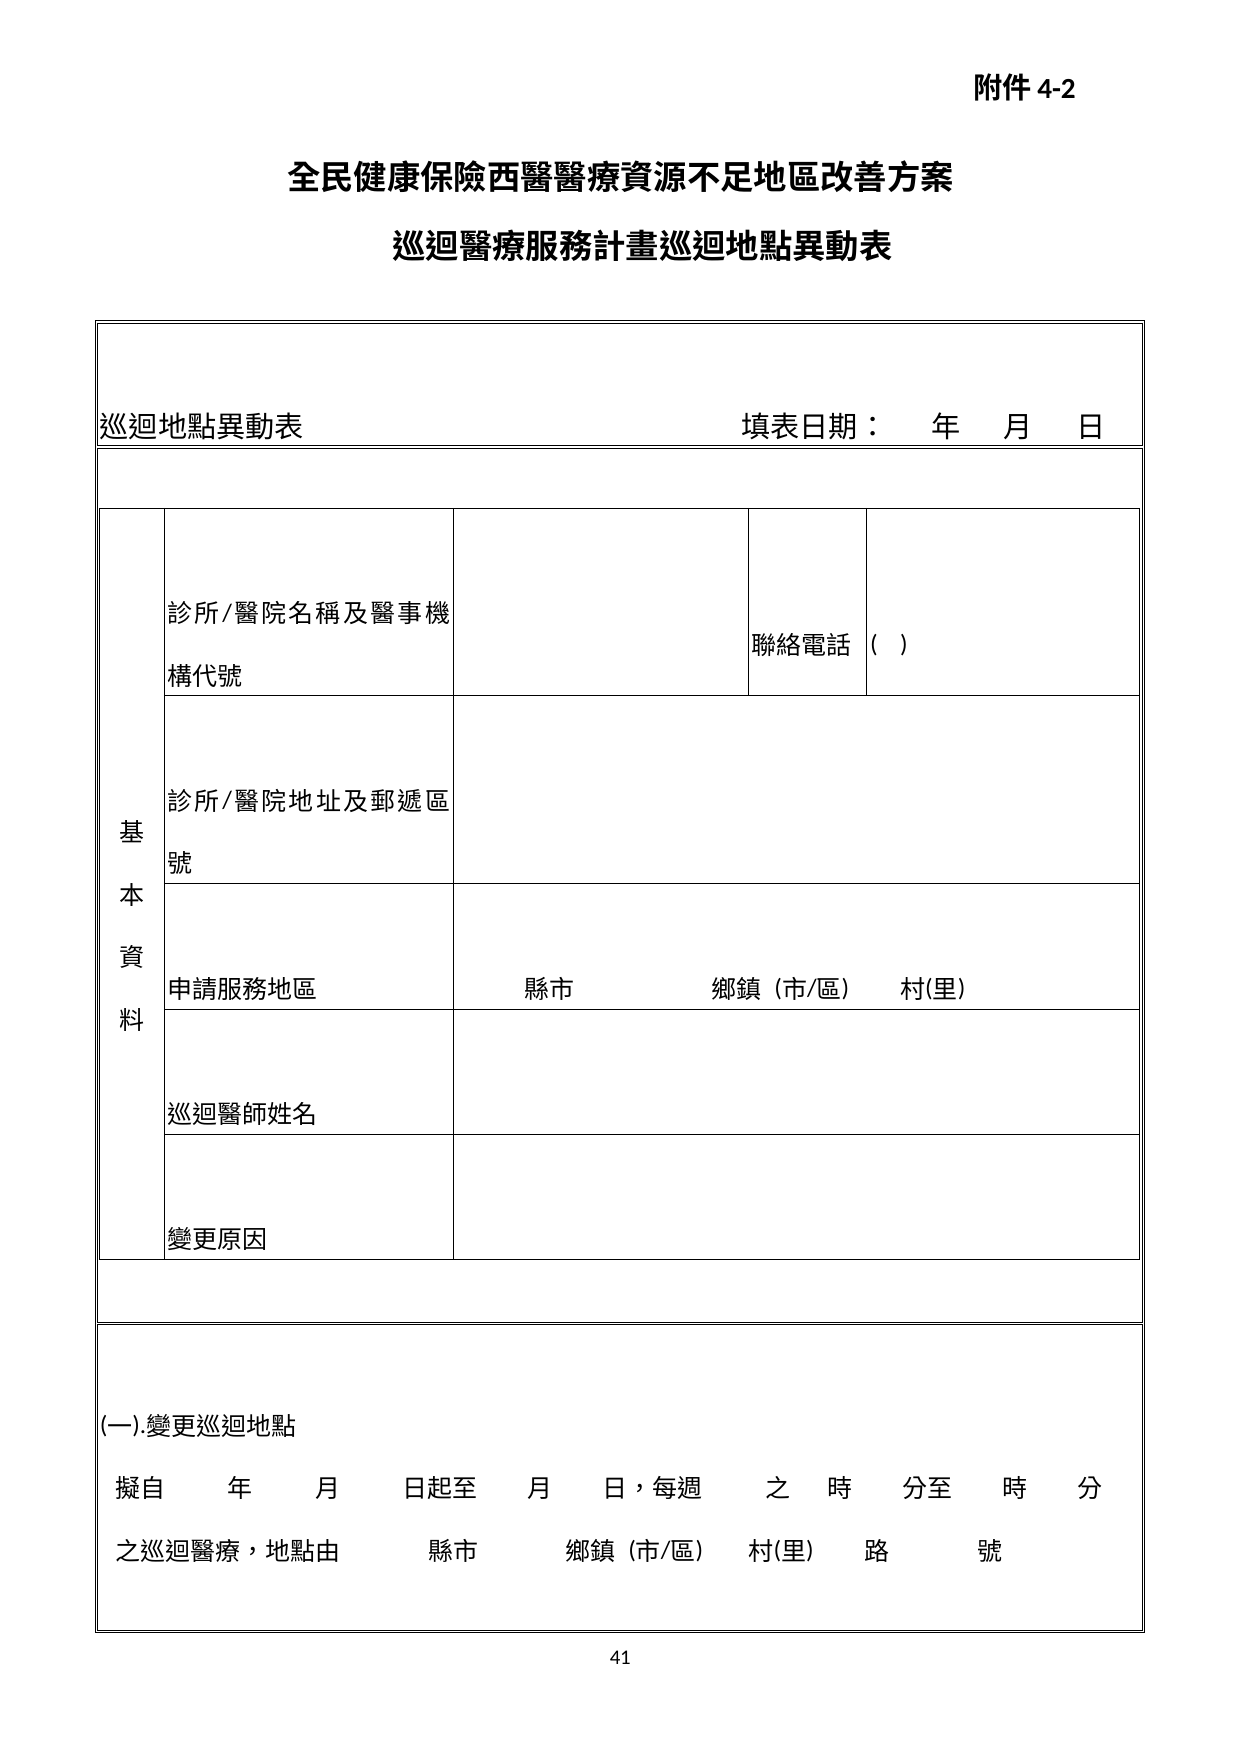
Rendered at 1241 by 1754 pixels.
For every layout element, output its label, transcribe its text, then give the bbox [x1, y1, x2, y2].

table_cell 診所/醫院地址及郵遞區號 [165, 696, 453, 883]
table_cell [98, 449, 1142, 1322]
table_cell 縣市 鄉鎮 (市/區) 村(里) [454, 884, 1139, 1008]
table_header 巡迴地點異動表 填表日期： 年 月 日 [98, 324, 1142, 445]
table_header ( ) [867, 509, 1139, 695]
table_header [454, 509, 748, 695]
table_cell 巡迴醫師姓名 [165, 1010, 453, 1133]
table_cell 變更原因 [165, 1135, 453, 1258]
table_cell (一).變更巡迴地點 擬自 年 月 日起至 月 日，每週 之 時 分至 時 分 之巡迴醫療，地點由 縣市 鄉鎮 (市/區) 村(里) 路 號 [98, 1325, 1142, 1630]
table_cell [454, 1010, 1139, 1133]
table_header 基本資料 [100, 509, 164, 1258]
table_header 聯絡電話 [749, 509, 866, 695]
table_cell [454, 696, 1139, 883]
table_cell [454, 1135, 1139, 1258]
table_cell 申請服務地區 [165, 884, 453, 1008]
table_header 診所/醫院名稱及醫事機構代號 [165, 509, 453, 695]
text 附件4-2 [973, 65, 1109, 107]
text 全民健康保險西醫醫療資源不足地區改善方案 [153, 133, 1087, 195]
text 巡迴醫療服務計畫巡迴地點異動表 [153, 219, 1131, 268]
